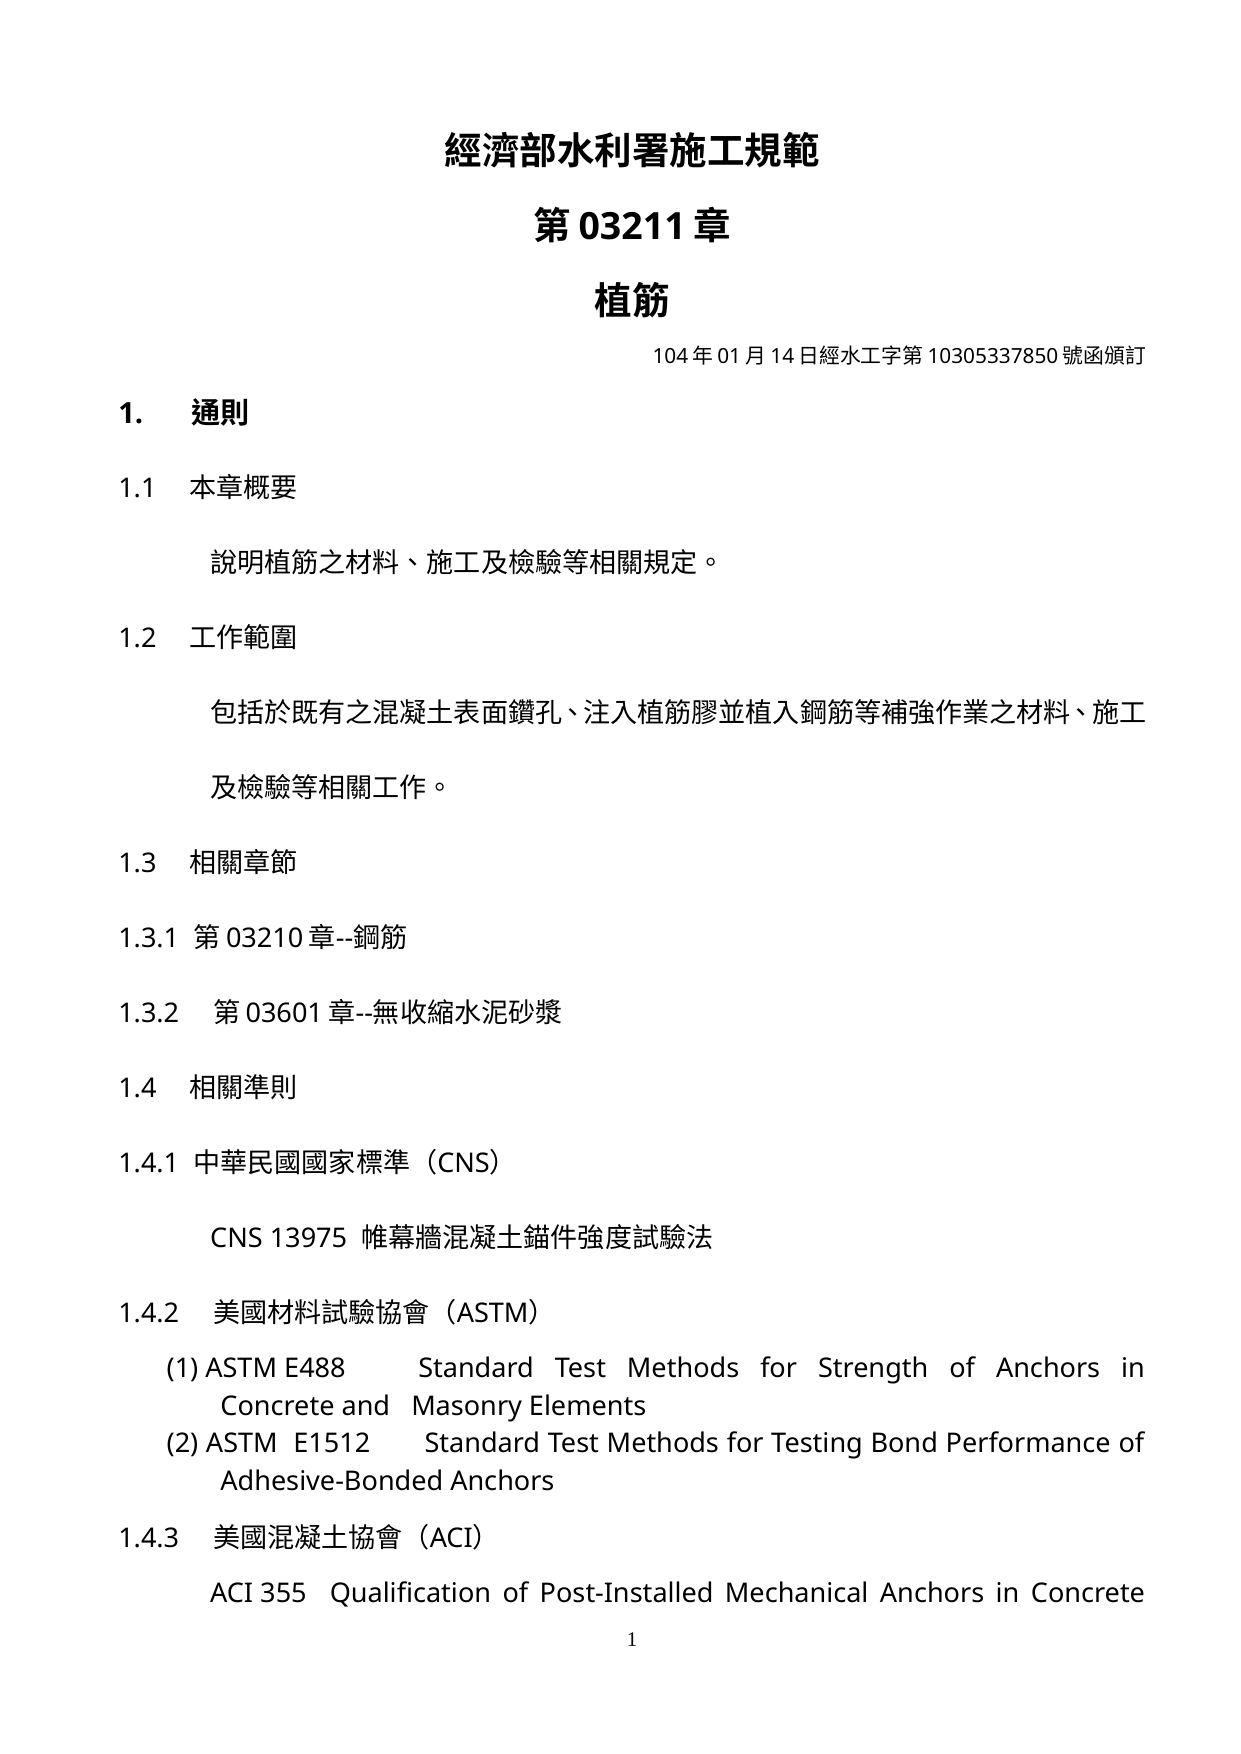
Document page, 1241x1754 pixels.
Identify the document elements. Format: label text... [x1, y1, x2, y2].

text 植筋 [118, 261, 1146, 336]
text 104年01月14日經水工字第10305337850號函頒訂 [118, 336, 1146, 373]
text 第03211章 [118, 186, 1146, 261]
text 1.3.2 第03601章--無收縮水泥砂漿 [118, 973, 1146, 1048]
text ACI 355 Qualification of Post-Installed Mechanical Anchors in Concrete [210, 1573, 1146, 1611]
text CNS 13975 帷幕牆混凝土錨件強度試驗法 [210, 1198, 1146, 1273]
text 1.4 相關準則 [118, 1048, 1146, 1123]
text 1. 通則 [118, 373, 1146, 448]
text 說明植筋之材料、施工及檢驗等相關規定。 [210, 523, 1146, 598]
text (1) ASTM E488 Standard Test Methods for Strength of Anchors in Concrete and Masonry Elements [166, 1348, 1146, 1423]
text 1.1 本章概要 [118, 448, 1146, 523]
text 1.2 工作範圍 [118, 598, 1146, 673]
text 經濟部水利署施工規範 [118, 111, 1146, 186]
text 1.4.3 美國混凝土協會（ACI） [118, 1498, 1146, 1573]
text (2) ASTM E1512 Standard Test Methods for Testing Bond Performance of Adhesive-Bonded Anchors [166, 1423, 1146, 1498]
text 1.3 相關章節 [118, 823, 1146, 898]
text 1.3.1 第03210章--鋼筋 [118, 898, 1146, 973]
text 1.4.2 美國材料試驗協會（ASTM） [118, 1273, 1146, 1348]
text 1.4.1 中華民國國家標準（CNS） [118, 1123, 1146, 1198]
text 包括於既有之混凝土表面鑽孔、注入植筋膠並植入鋼筋等補強作業之材料、施工及檢驗等相關工作。 [210, 673, 1146, 823]
